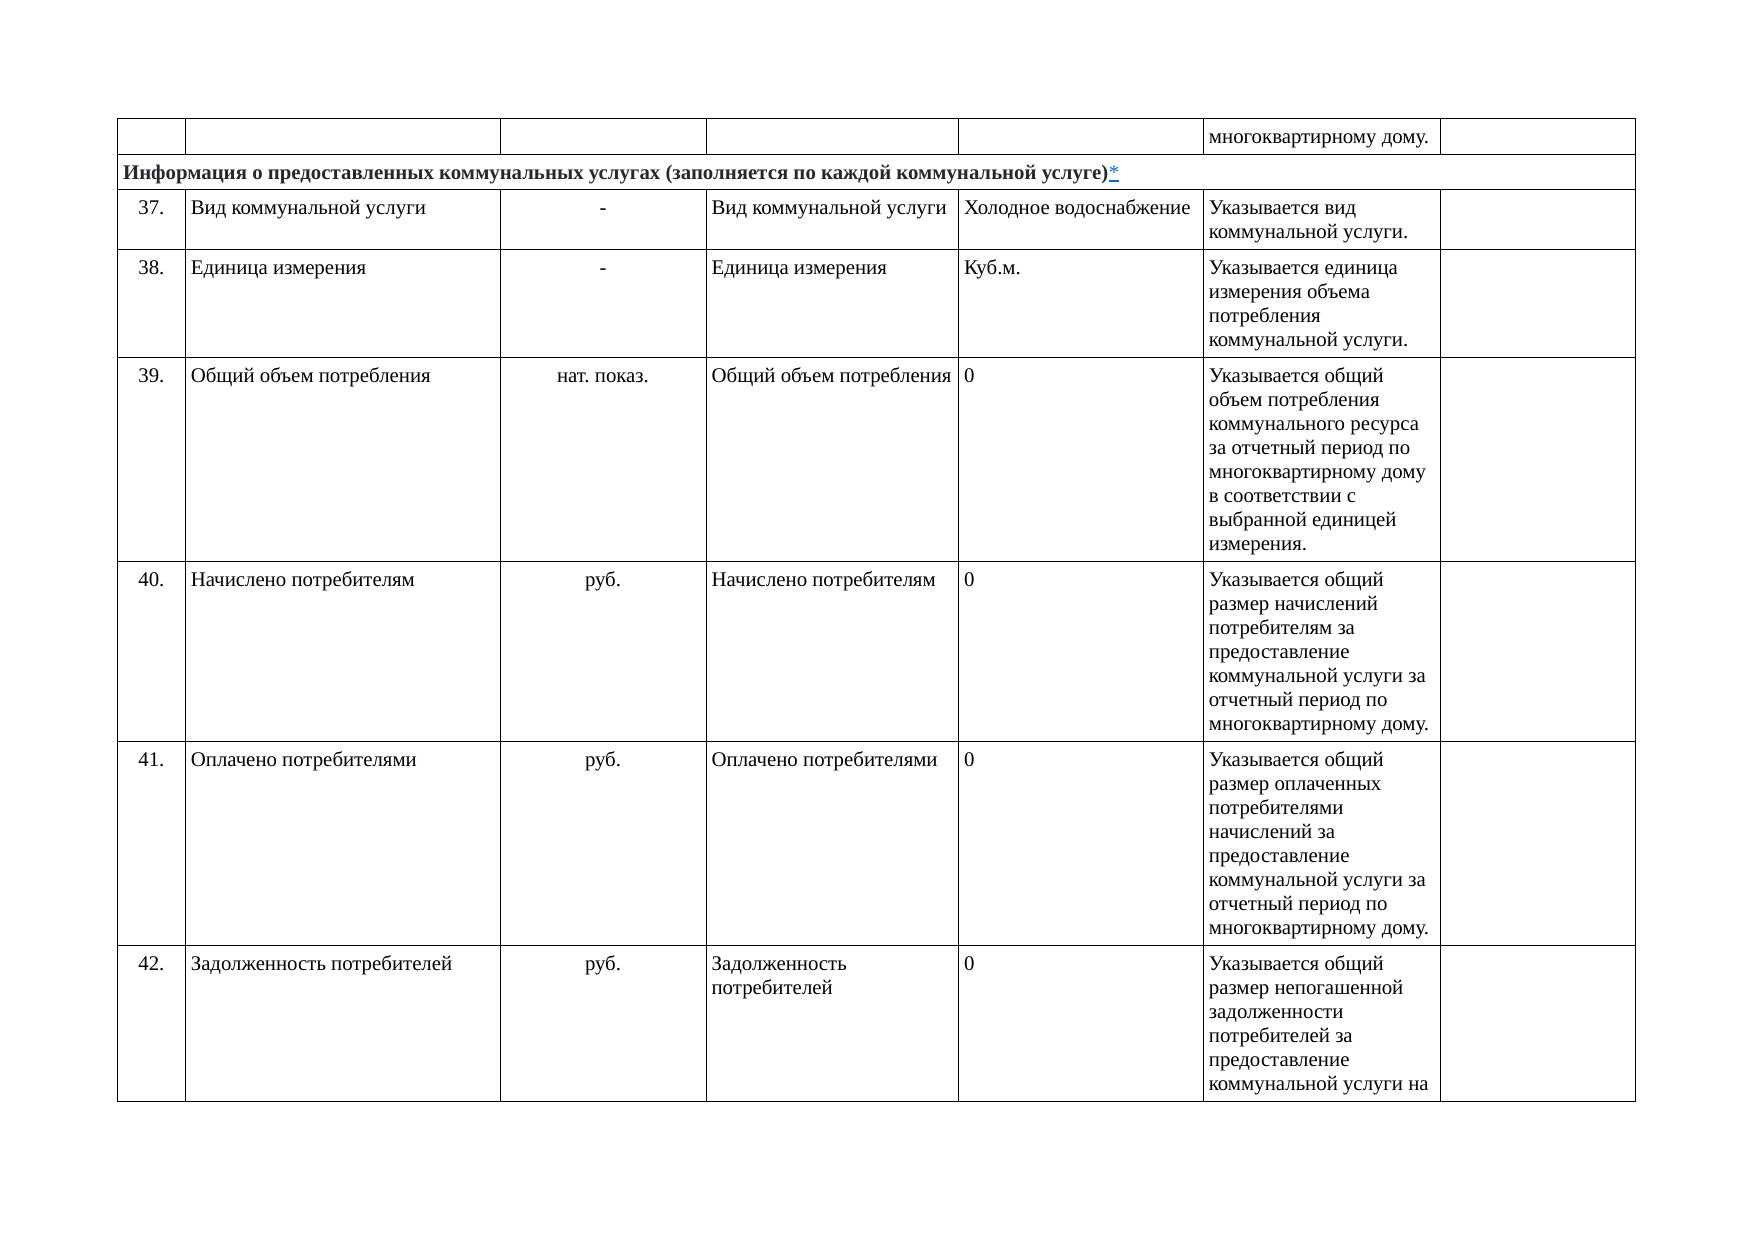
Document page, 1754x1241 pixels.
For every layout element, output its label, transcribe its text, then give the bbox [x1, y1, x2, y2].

table_cell Указывается вид коммунальной услуги. [1204, 190, 1440, 249]
table_cell Начислено потребителям [707, 562, 958, 741]
table_cell Указывается общий размер начислений потребителям за предоставление коммунальной услуги за отчетный период по многоквартирному дому. [1204, 562, 1440, 741]
table_cell [501, 119, 706, 154]
table_cell Единица измерения [707, 250, 958, 357]
table_cell Единица измерения [186, 250, 500, 357]
table_cell 0 [959, 358, 1203, 561]
table_cell [959, 119, 1203, 154]
table_cell 42. [118, 946, 185, 1101]
table_cell 37. [118, 190, 185, 249]
table_cell Указывается единица измерения объема потребления коммунальной услуги. [1204, 250, 1440, 357]
table_cell Оплачено потребителями [707, 742, 958, 945]
table_cell Задолженность потребителей [186, 946, 500, 1101]
table_cell многоквартирному дому. [1204, 119, 1440, 154]
table_cell Указывается общий размер непогашенной задолженности потребителей за предоставление коммунальной услуги на [1204, 946, 1440, 1101]
table_cell Общий объем потребления [186, 358, 500, 561]
table_cell нат. показ. [501, 358, 706, 561]
table_cell [118, 119, 185, 154]
table_cell руб. [501, 562, 706, 741]
table_cell 0 [959, 562, 1203, 741]
table_cell [1441, 358, 1635, 561]
table_cell Вид коммунальной услуги [186, 190, 500, 249]
table_cell 0 [959, 742, 1203, 945]
table_cell Начислено потребителям [186, 562, 500, 741]
table_cell 41. [118, 742, 185, 945]
table_cell Оплачено потребителями [186, 742, 500, 945]
table_cell [1441, 250, 1635, 357]
table_cell [1441, 190, 1635, 249]
table_cell Информация о предоставленных коммунальных услугах (заполняется по каждой коммунальной услуге)* [118, 155, 1635, 189]
table_cell [1441, 742, 1635, 945]
table_cell Вид коммунальной услуги [707, 190, 958, 249]
table_cell руб. [501, 946, 706, 1101]
table_cell - [501, 250, 706, 357]
table_cell Куб.м. [959, 250, 1203, 357]
table_cell Указывается общий размер оплаченных потребителями начислений за предоставление коммунальной услуги за отчетный период по многоквартирному дому. [1204, 742, 1440, 945]
table_cell 0 [959, 946, 1203, 1101]
table_cell [1441, 946, 1635, 1101]
table_cell [1441, 119, 1635, 154]
table_cell 40. [118, 562, 185, 741]
table_cell Задолженность потребителей [707, 946, 958, 1101]
table_cell Указывается общий объем потребления коммунального ресурса за отчетный период по многоквартирному дому в соответствии с выбранной единицей измерения. [1204, 358, 1440, 561]
table_cell 39. [118, 358, 185, 561]
table_cell - [501, 190, 706, 249]
table_cell [186, 119, 500, 154]
table_cell руб. [501, 742, 706, 945]
table_cell [707, 119, 958, 154]
table_cell [1441, 562, 1635, 741]
table_cell Холодное водоснабжение [959, 190, 1203, 249]
table_cell Общий объем потребления [707, 358, 958, 561]
table_cell 38. [118, 250, 185, 357]
